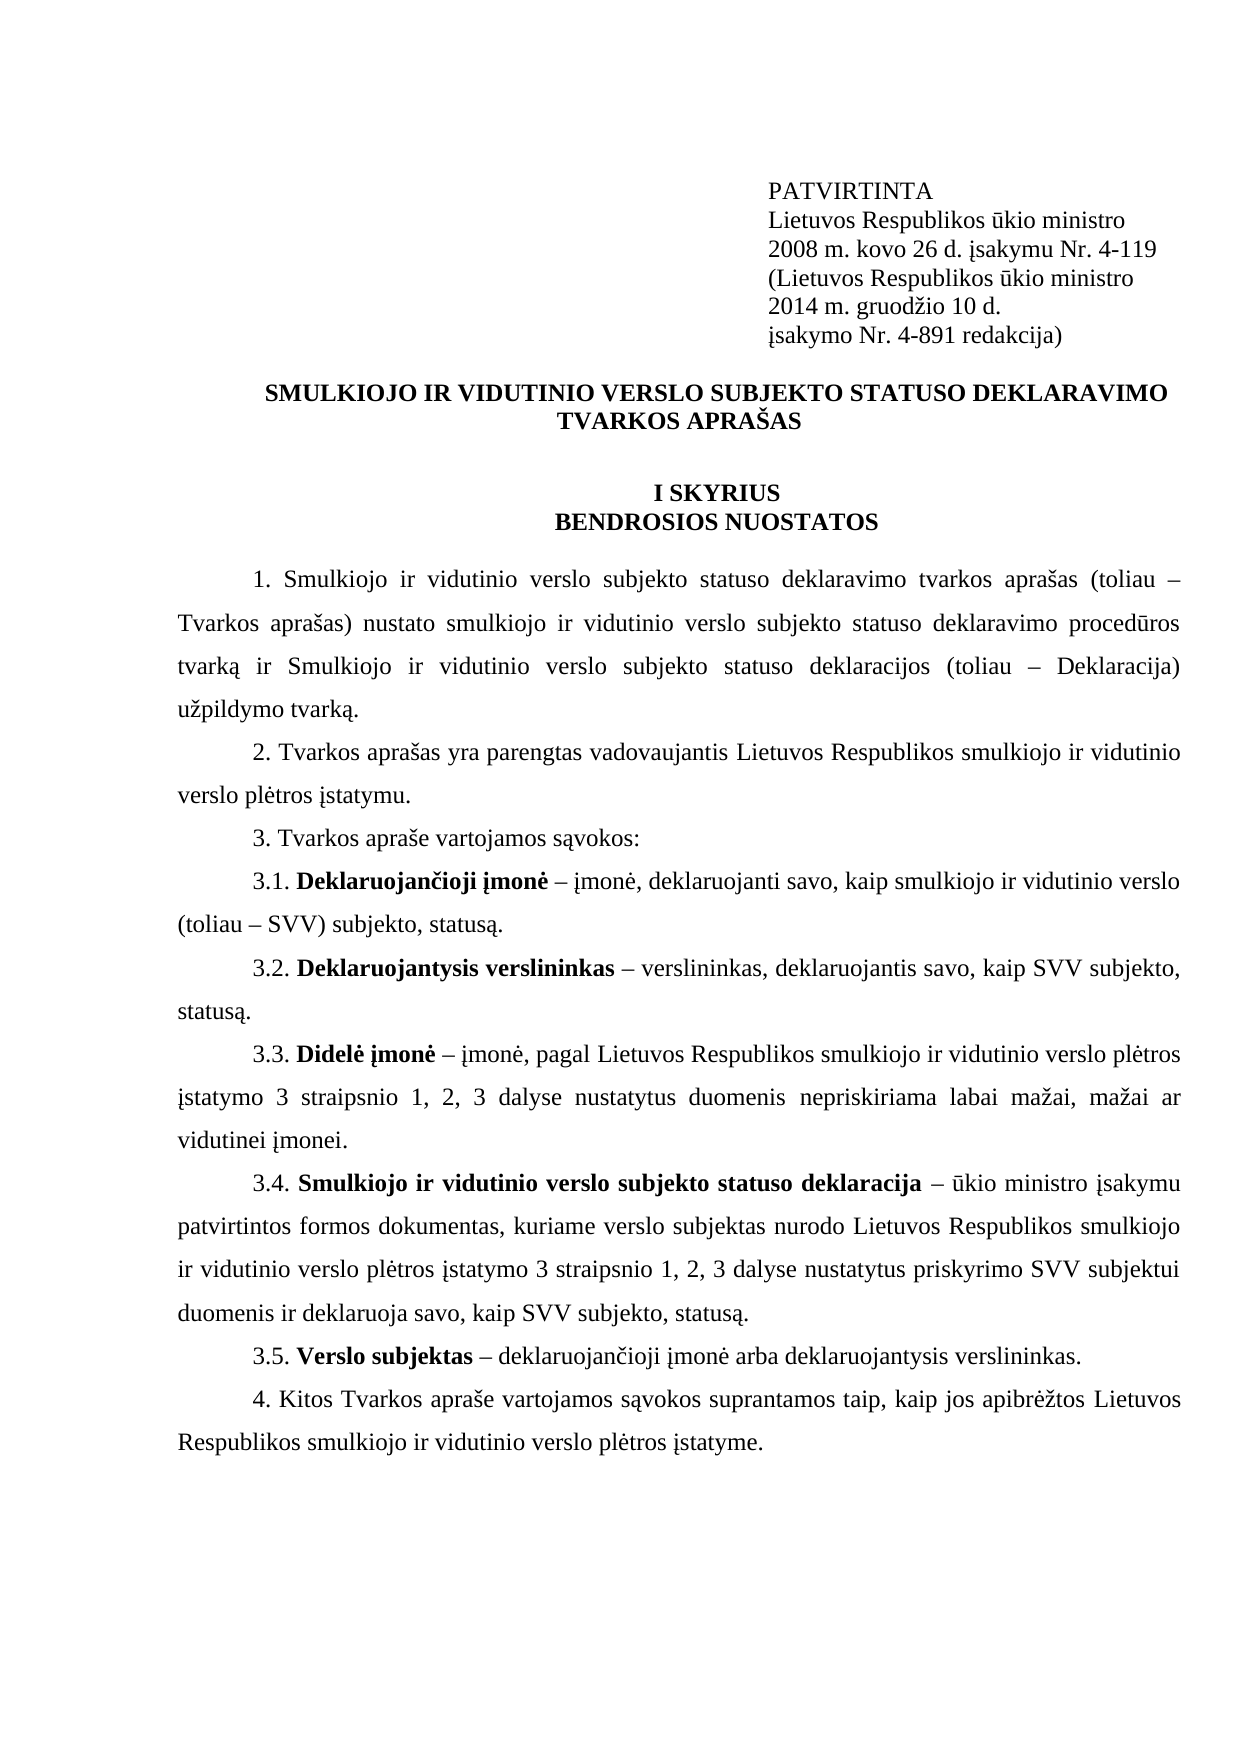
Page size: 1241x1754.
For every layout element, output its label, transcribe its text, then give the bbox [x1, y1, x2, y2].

text (Lietuvos Respublikos ūkio ministro [177, 263, 1181, 291]
text 4. Kitos Tvarkos apraše vartojamos sąvokos suprantamos taip, kaip jos apibrėžtos Lietuvos Respublikos smulkiojo ir vidutinio verslo plėtros įstatyme. [177, 1384, 1181, 1456]
text 3.1. Deklaruojančioji įmonė – įmonė, deklaruojanti savo, kaip smulkiojo ir vidutinio verslo (toliau – SVV) subjekto, statusą. [177, 866, 1181, 938]
text SMULKIOJO IR VIDUTINIO VERSLO SUBJEKTO STATUSO DEKLARAVIMO TVARKOS APRAŠAS [177, 378, 1181, 435]
text 3.4. Smulkiojo ir vidutinio verslo subjekto statuso deklaracija – ūkio ministro įsakymu patvirtintos formos dokumentas, kuriame verslo subjektas nurodo Lietuvos Respublikos smulkiojo ir vidutinio verslo plėtros įstatymo 3 straipsnio 1, 2, 3 dalyse nustatytus priskyrimo SVV subjektui duomenis ir deklaruoja savo, kaip SVV subjekto, statusą. [177, 1168, 1181, 1326]
text 2. Tvarkos aprašas yra parengtas vadovaujantis Lietuvos Respublikos smulkiojo ir vidutinio verslo plėtros įstatymu. [177, 737, 1181, 809]
text 1. Smulkiojo ir vidutinio verslo subjekto statuso deklaravimo tvarkos aprašas (toliau –Tvarkos aprašas) nustato smulkiojo ir vidutinio verslo subjekto statuso deklaravimo procedūros tvarką ir Smulkiojo ir vidutinio verslo subjekto statuso deklaracijos (toliau – Deklaracija) užpildymo tvarką. [177, 564, 1181, 723]
text I SKYRIUS [177, 478, 1181, 507]
text Lietuvos Respublikos ūkio ministro [768, 205, 1181, 234]
text 2014 m. gruodžio 10 d. [177, 291, 1181, 320]
text BENDROSIOS NUOSTATOS [177, 507, 1181, 536]
text 3.3. Didelė įmonė – įmonė, pagal Lietuvos Respublikos smulkiojo ir vidutinio verslo plėtros įstatymo 3 straipsnio 1, 2, 3 dalyse nustatytus duomenis nepriskiriama labai mažai, mažai ar vidutinei įmonei. [177, 1039, 1181, 1154]
text 3.2. Deklaruojantysis verslininkas – verslininkas, deklaruojantis savo, kaip SVV subjekto, statusą. [177, 953, 1181, 1024]
text PATVIRTINTA [693, 176, 1181, 205]
text 2008 m. kovo 26 d. įsakymu Nr. 4-119 [768, 234, 1181, 263]
text 3. Tvarkos apraše vartojamos sąvokos: [177, 823, 1181, 852]
text įsakymo Nr. 4-891 redakcija) [177, 320, 1181, 349]
text 3.5. Verslo subjektas – deklaruojančioji įmonė arba deklaruojantysis verslininkas. [177, 1341, 1181, 1369]
